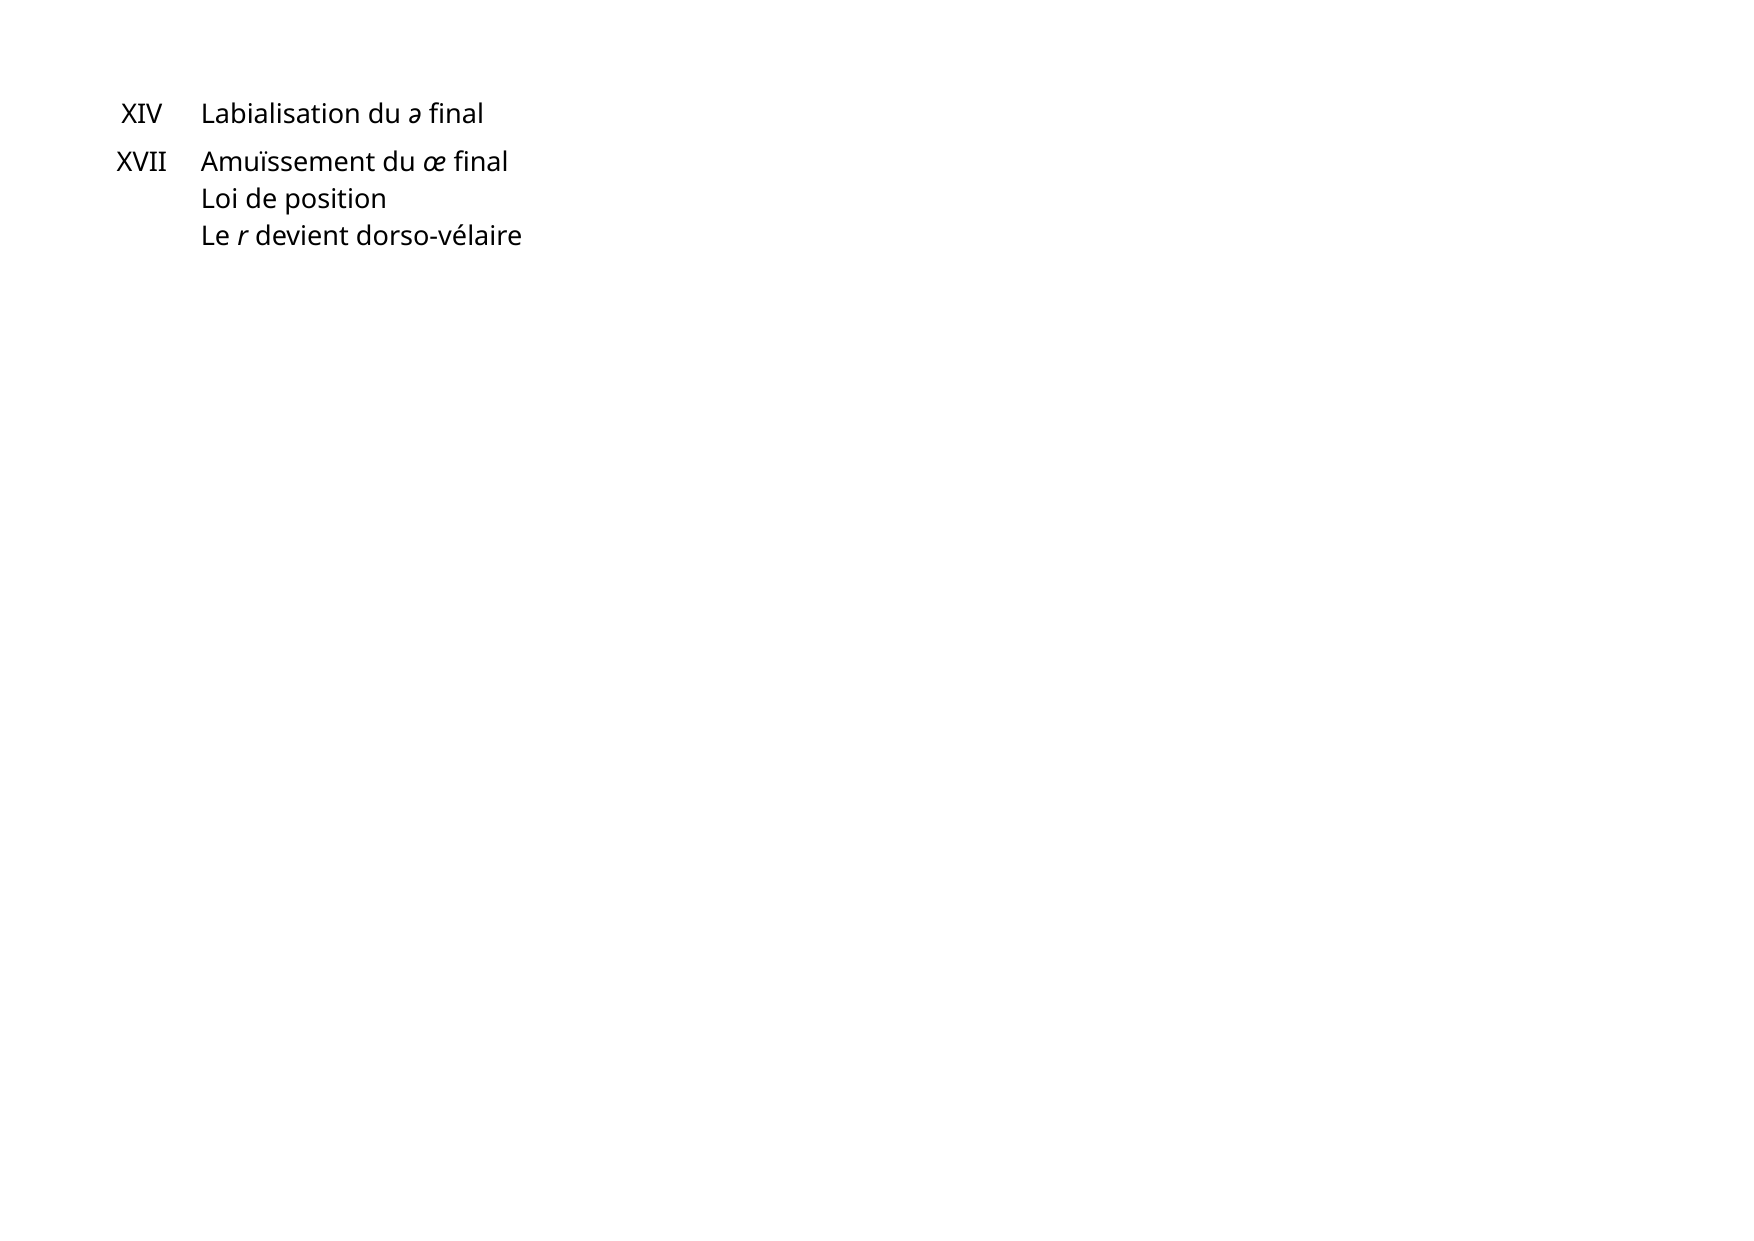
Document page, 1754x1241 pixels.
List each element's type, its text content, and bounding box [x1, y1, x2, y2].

table_cell [964, 137, 1080, 259]
table_cell [1418, 137, 1541, 259]
table_cell [1193, 137, 1305, 259]
table_cell XVII [89, 137, 195, 259]
table_cell Amuïssement du œ final Loi de position Le r devient dorso-vélaire [195, 137, 857, 259]
table_cell [964, 89, 1080, 137]
table_cell [857, 89, 963, 137]
table_cell [1305, 137, 1418, 259]
table_cell Labialisation du ǝ final [195, 89, 857, 137]
table_cell [857, 137, 963, 259]
table_cell [1080, 137, 1193, 259]
table_cell [1418, 89, 1541, 137]
table_cell [1305, 89, 1418, 137]
table_cell [1080, 89, 1193, 137]
table_cell [1193, 89, 1305, 137]
table_cell XIV [89, 89, 195, 137]
